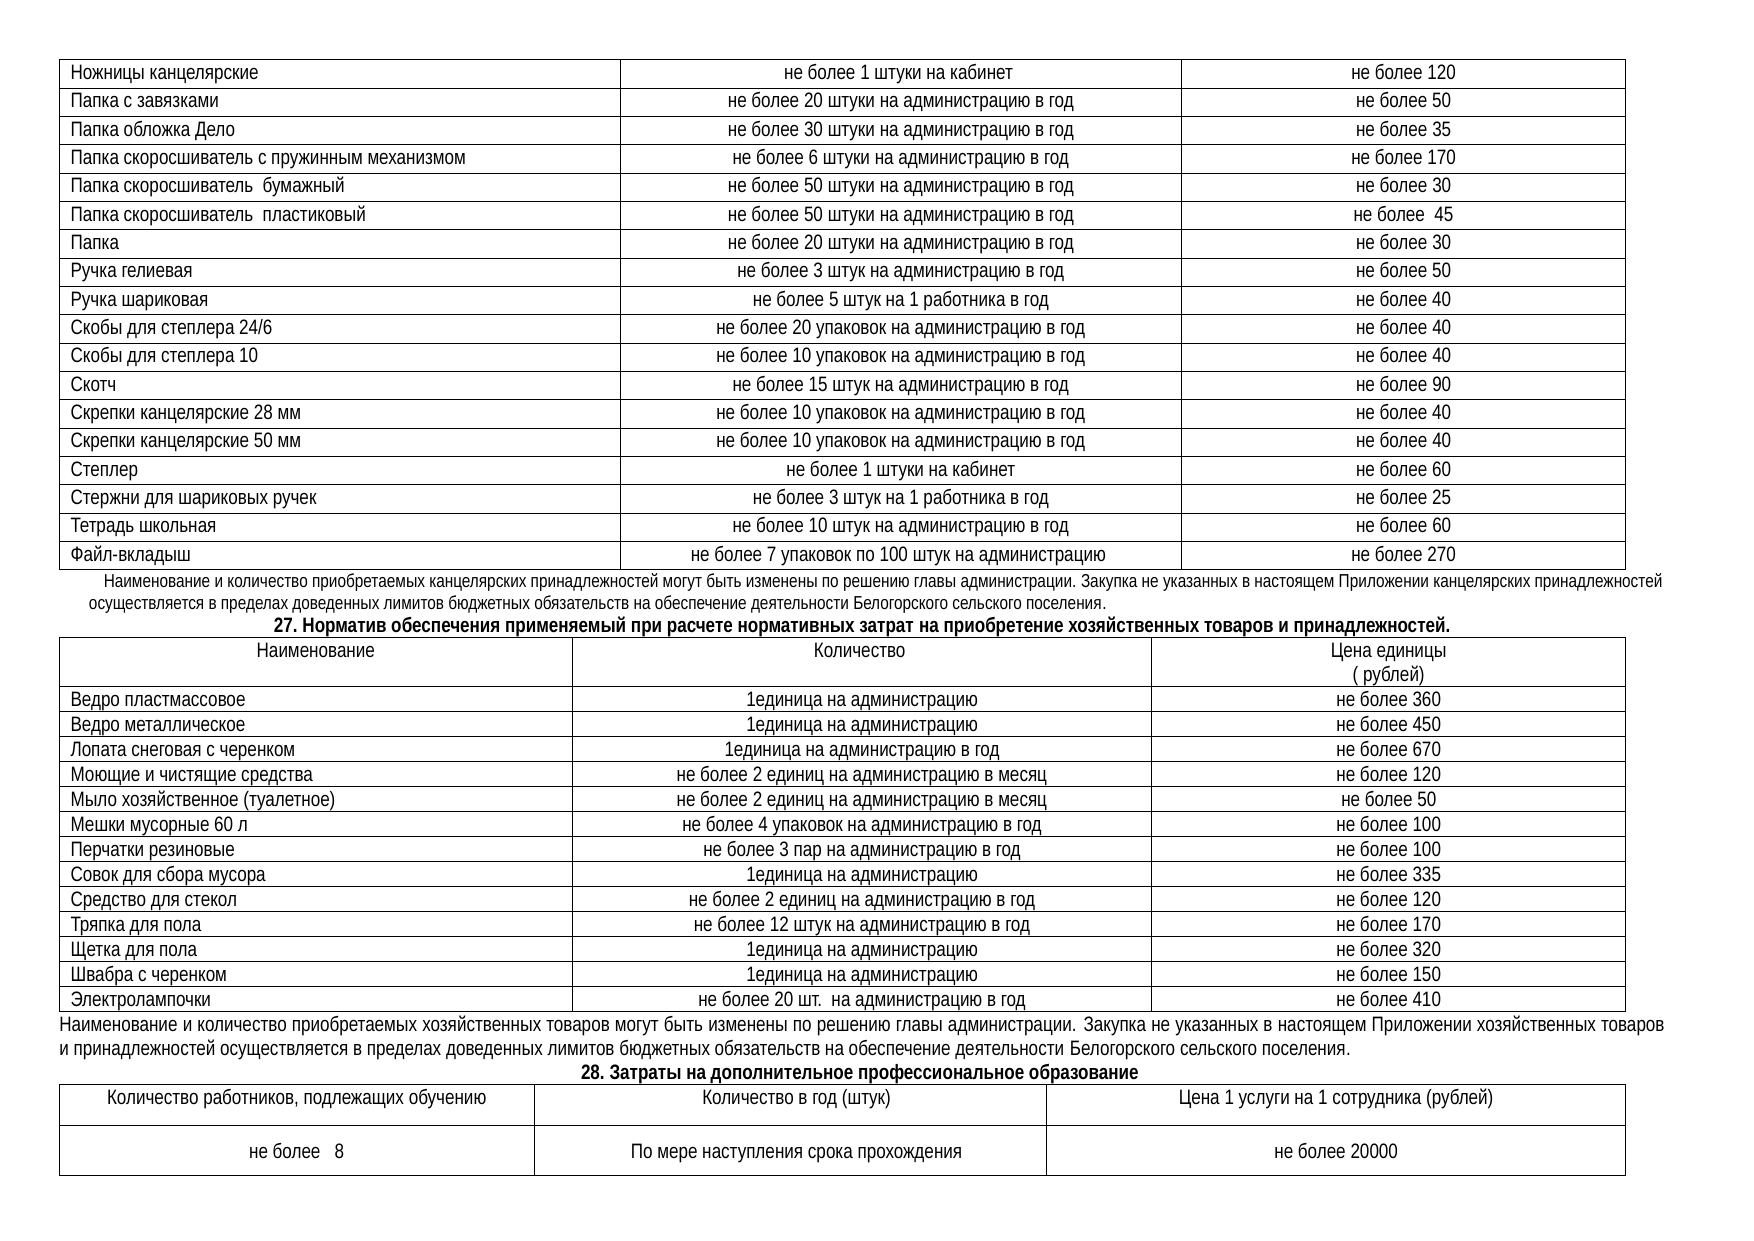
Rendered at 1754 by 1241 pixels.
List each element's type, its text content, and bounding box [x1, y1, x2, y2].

table_cell не более 100 [1152, 812, 1625, 836]
table_cell Швабра с черенком [60, 962, 572, 986]
table_cell не более 60 [1182, 457, 1625, 484]
table_header Цена единицы ( рублей) [1152, 638, 1625, 686]
table_cell не более 40 [1182, 315, 1625, 342]
table_cell не более 15 штук на администрацию в год [621, 372, 1181, 399]
text Наименование и количество приобретаемых канцелярских принадлежностей могут быть изменены по решению главы администрации. Закупка не указанных в настоящем Приложении канцелярских принадлежностей осуществляется в пределах доведенных лимитов бюджетных обязательств на обеспечение деятельности Белогорского сельского поселения. [89, 570, 1665, 613]
text 28. Затраты на дополнительное профессиональное образование [59, 1060, 1665, 1084]
table_cell не более 45 [1182, 202, 1625, 229]
table_cell Папка [60, 230, 620, 257]
table_cell Ручка гелиевая [60, 259, 620, 286]
table_cell не более 120 [1152, 887, 1625, 911]
table_cell Электролампочки [60, 987, 572, 1011]
table_cell не более 150 [1152, 962, 1625, 986]
table_cell Ножницы канцелярские [60, 60, 620, 87]
table_cell не более 50 [1152, 787, 1625, 811]
table_cell не более 50 [1182, 89, 1625, 116]
table_cell Папка скоросшиватель бумажный [60, 174, 620, 201]
table_cell не более 30 [1182, 230, 1625, 257]
table_header Цена 1 услуги на 1 сотрудника (рублей) [1047, 1085, 1625, 1125]
table_cell Мыло хозяйственное (туалетное) [60, 787, 572, 811]
table_cell Скрепки канцелярские 50 мм [60, 429, 620, 456]
table_cell не более 6 штуки на администрацию в год [621, 145, 1181, 172]
table_cell Перчатки резиновые [60, 837, 572, 861]
table_cell 1единица на администрацию [573, 937, 1151, 961]
text Наименование и количество приобретаемых хозяйственных товаров могут быть изменены по решению главы администрации. Закупка не указанных в настоящем Приложении хозяйственных товаров и принадлежностей осуществляется в пределах доведенных лимитов бюджетных обязательств на обеспечение деятельности Белогорского сельского поселения. [59, 1012, 1665, 1060]
table_cell не более 7 упаковок по 100 штук на администрацию [621, 542, 1181, 569]
table_cell Моющие и чистящие средства [60, 762, 572, 786]
table_cell не более 12 штук на администрацию в год [573, 912, 1151, 936]
table_cell не более 2 единиц на администрацию в месяц [573, 787, 1151, 811]
table_cell Ручка шариковая [60, 287, 620, 314]
table_header Количество [573, 638, 1151, 686]
table_header Количество в год (штук) [535, 1085, 1046, 1125]
table_cell Стержни для шариковых ручек [60, 485, 620, 512]
table_cell не более 50 штуки на администрацию в год [621, 174, 1181, 201]
table_cell не более 2 единиц на администрацию в месяц [573, 762, 1151, 786]
table_cell не более 320 [1152, 937, 1625, 961]
table_header Наименование [60, 638, 572, 686]
table_cell не более 90 [1182, 372, 1625, 399]
table_cell не более 25 [1182, 485, 1625, 512]
table_cell не более 5 штук на 1 работника в год [621, 287, 1181, 314]
table_cell не более 10 упаковок на администрацию в год [621, 429, 1181, 456]
table_cell не более 35 [1182, 117, 1625, 144]
table_cell Тетрадь школьная [60, 514, 620, 541]
table_cell не более 20 упаковок на администрацию в год [621, 315, 1181, 342]
table_cell Скотч [60, 372, 620, 399]
table_cell не более 170 [1182, 145, 1625, 172]
table_cell не более 40 [1182, 400, 1625, 427]
table_cell не более 10 упаковок на администрацию в год [621, 400, 1181, 427]
table_cell не более 50 [1182, 259, 1625, 286]
table_cell не более 335 [1152, 862, 1625, 886]
table_cell не более 50 штуки на администрацию в год [621, 202, 1181, 229]
table_cell не более 410 [1152, 987, 1625, 1011]
table_cell не более 20 штуки на администрацию в год [621, 230, 1181, 257]
table_cell 1единица на администрацию [573, 862, 1151, 886]
table_cell не более 170 [1152, 912, 1625, 936]
table_cell Ведро металлическое [60, 712, 572, 736]
table_cell Папка скоросшиватель с пружинным механизмом [60, 145, 620, 172]
table_cell не более 40 [1182, 429, 1625, 456]
table_cell не более 30 [1182, 174, 1625, 201]
table_cell Ведро пластмассовое [60, 687, 572, 711]
table_cell не более 450 [1152, 712, 1625, 736]
table_cell не более 120 [1182, 60, 1625, 87]
table_cell не более 2 единиц на администрацию в год [573, 887, 1151, 911]
table_cell не более 1 штуки на кабинет [621, 60, 1181, 87]
table_cell не более 120 [1152, 762, 1625, 786]
table_cell не более 3 штук на 1 работника в год [621, 485, 1181, 512]
table_cell не более 4 упаковок на администрацию в год [573, 812, 1151, 836]
table_cell не более 40 [1182, 287, 1625, 314]
table_cell не более 20000 [1047, 1126, 1625, 1175]
table_cell Скобы для степлера 10 [60, 344, 620, 371]
table_cell Папка с завязками [60, 89, 620, 116]
table_header Количество работников, подлежащих обучению [60, 1085, 534, 1125]
table_cell не более 100 [1152, 837, 1625, 861]
table_cell 1единица на администрацию [573, 962, 1151, 986]
table_cell Совок для сбора мусора [60, 862, 572, 886]
table_cell не более 20 штуки на администрацию в год [621, 89, 1181, 116]
table_cell Папка обложка Дело [60, 117, 620, 144]
table_cell не более 3 пар на администрацию в год [573, 837, 1151, 861]
table_cell Лопата снеговая с черенком [60, 737, 572, 761]
table_cell не более 10 упаковок на администрацию в год [621, 344, 1181, 371]
table_cell 1единица на администрацию [573, 712, 1151, 736]
table_cell не более 40 [1182, 344, 1625, 371]
table_cell не более 360 [1152, 687, 1625, 711]
table_cell не более 1 штуки на кабинет [621, 457, 1181, 484]
table_cell не более 3 штук на администрацию в год [621, 259, 1181, 286]
table_cell не более 270 [1182, 542, 1625, 569]
table_cell не более 20 шт. на администрацию в год [573, 987, 1151, 1011]
table_cell Скрепки канцелярские 28 мм [60, 400, 620, 427]
table_cell не более 60 [1182, 514, 1625, 541]
table_cell не более 30 штуки на администрацию в год [621, 117, 1181, 144]
table_cell не более 10 штук на администрацию в год [621, 514, 1181, 541]
table_cell Папка скоросшиватель пластиковый [60, 202, 620, 229]
table_cell не более 8 [60, 1126, 534, 1175]
table_cell Щетка для пола [60, 937, 572, 961]
table_cell Скобы для степлера 24/6 [60, 315, 620, 342]
text 27. Норматив обеспечения применяемый при расчете нормативных затрат на приобретение хозяйственных товаров и принадлежностей. [59, 613, 1665, 637]
table_cell Тряпка для пола [60, 912, 572, 936]
table_cell По мере наступления срока прохождения [535, 1126, 1046, 1175]
table_cell Мешки мусорные 60 л [60, 812, 572, 836]
table_cell 1единица на администрацию [573, 687, 1151, 711]
table_cell Средство для стекол [60, 887, 572, 911]
table_cell не более 670 [1152, 737, 1625, 761]
table_cell Степлер [60, 457, 620, 484]
table_cell Файл-вкладыш [60, 542, 620, 569]
table_cell 1единица на администрацию в год [573, 737, 1151, 761]
